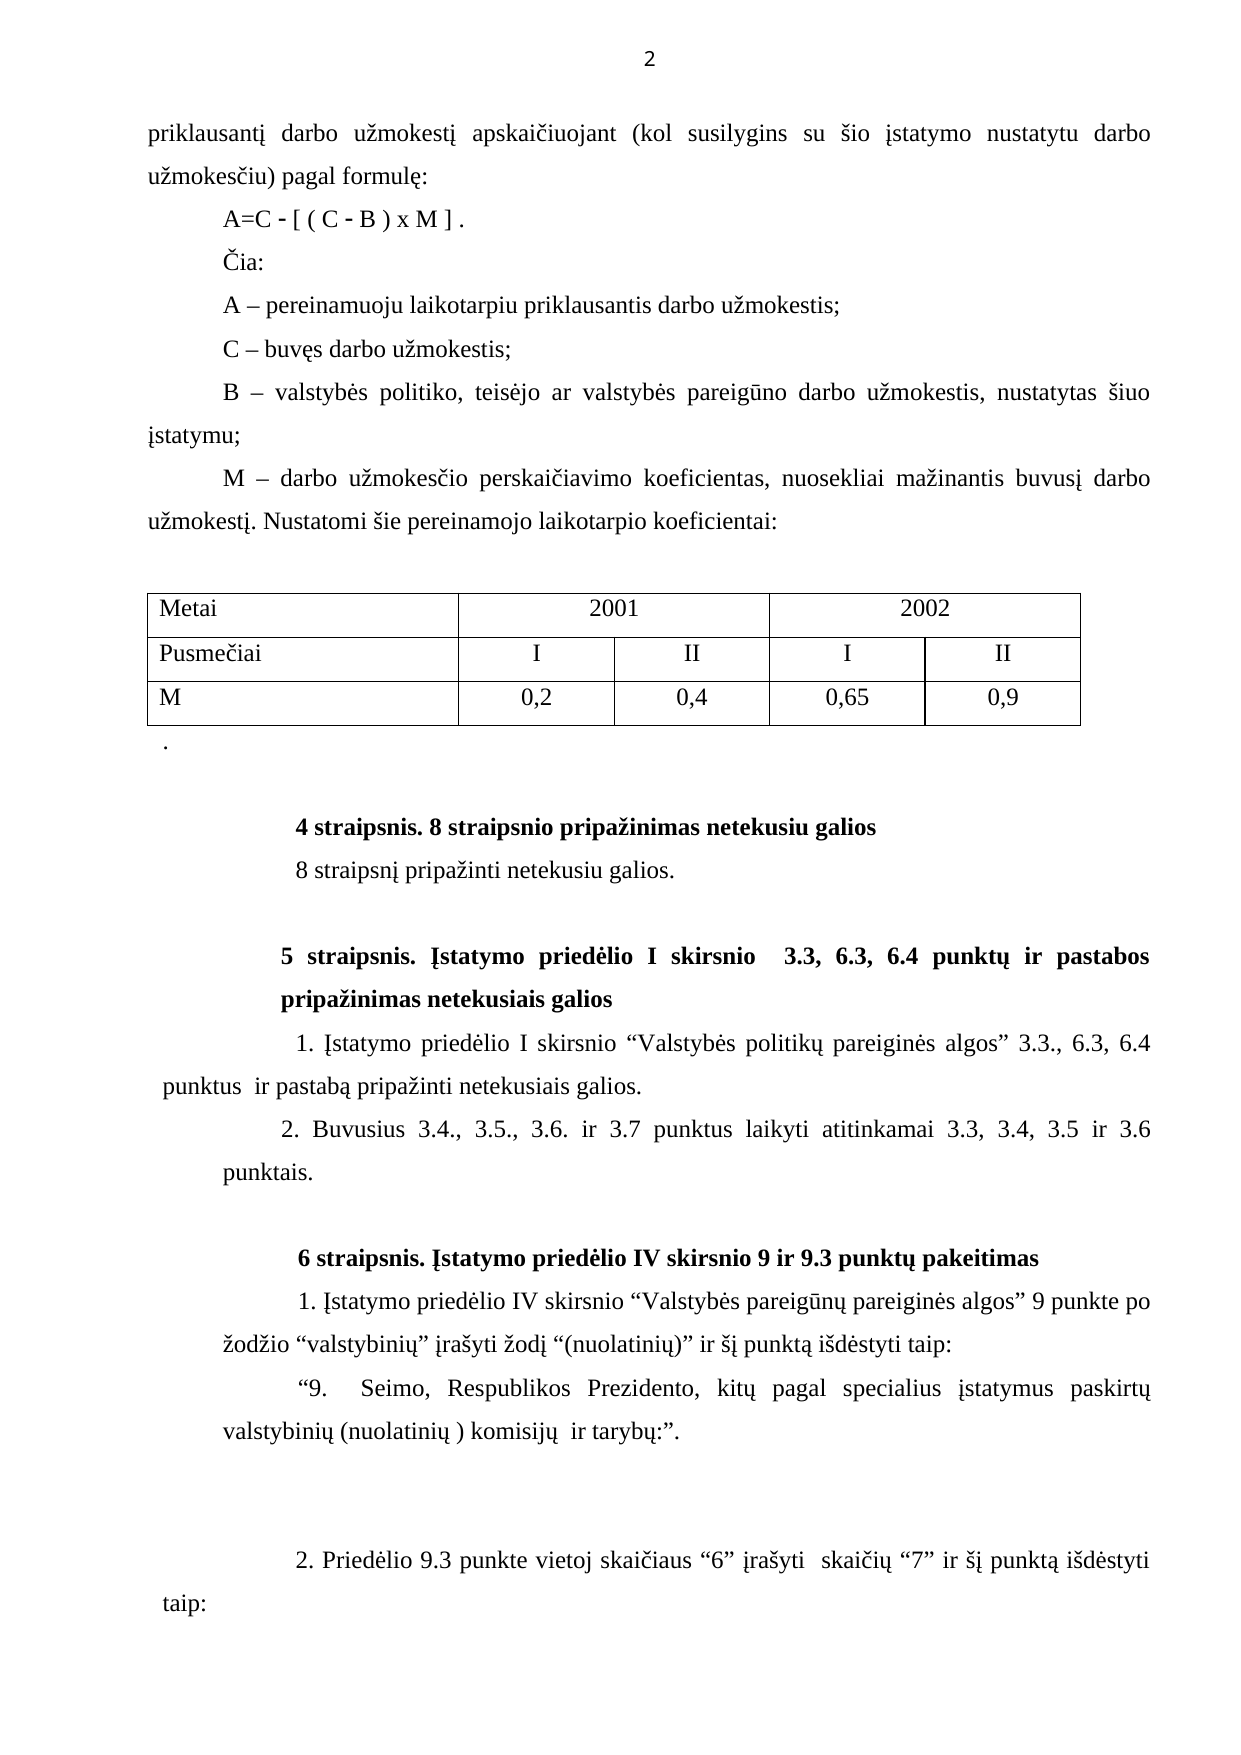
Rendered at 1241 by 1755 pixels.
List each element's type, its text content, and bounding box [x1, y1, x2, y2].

table_header 2002 [770, 594, 1080, 637]
text B – valstybės politiko, teisėjo ar valstybės pareigūno darbo užmokestis, nustatytas šiuo įstatymu; [148, 377, 1152, 449]
text 5 straipsnis. Įstatymo priedėlio I skirsnio 3.3, 6.3, 6.4 punktų ir pastabos pripažinimas netekusiais galios [281, 941, 1152, 1013]
table_cell II [926, 638, 1080, 681]
text 4 straipsnis. 8 straipsnio pripažinimas netekusiu galios [162, 812, 1152, 841]
text 6 straipsnis. Įstatymo priedėlio IV skirsnio 9 ir 9.3 punktų pakeitimas [223, 1243, 1152, 1272]
text A=C  [ ( C  B ) x M ] . [148, 204, 1152, 233]
text 1. Įstatymo priedėlio I skirsnio “Valstybės politikų pareiginės algos” 3.3., 6.3, 6.4 punktus ir pastabą pripažinti netekusiais galios. [162, 1028, 1152, 1099]
table_cell 0,2 [459, 682, 614, 725]
text A – pereinamuoju laikotarpiu priklausantis darbo užmokestis; [148, 291, 1152, 319]
table_cell M [148, 682, 458, 725]
table_cell 0,65 [770, 682, 924, 725]
table_header 2001 [459, 594, 769, 637]
text M – darbo užmokesčio perskaičiavimo koeficientas, nuosekliai mažinantis buvusį darbo užmokestį. Nustatomi šie pereinamojo laikotarpio koeficientai: [148, 463, 1152, 535]
table_cell 0,4 [615, 682, 769, 725]
text “9. Seimo, Respublikos Prezidento, kitų pagal specialius įstatymus paskirtų valstybinių (nuolatinių ) komisijų ir tarybų:”. [223, 1373, 1152, 1444]
text . [162, 726, 1152, 754]
text 8 straipsnį pripažinti netekusiu galios. [162, 855, 1152, 884]
table_cell I [770, 638, 924, 681]
text 2. Buvusius 3.4., 3.5., 3.6. ir 3.7 punktus laikyti atitinkamai 3.3, 3.4, 3.5 ir 3.6 punktais. [223, 1114, 1152, 1186]
table_header Metai [148, 594, 458, 637]
text 1. Įstatymo priedėlio IV skirsnio “Valstybės pareigūnų pareiginės algos” 9 punkte po žodžio “valstybinių” įrašyti žodį “(nuolatinių)” ir šį punktą išdėstyti taip: [223, 1286, 1152, 1358]
table_cell I [459, 638, 614, 681]
text Čia: [148, 247, 1152, 276]
table_cell II [615, 638, 769, 681]
text priklausantį darbo užmokestį apskaičiuojant (kol susilygins su šio įstatymo nustatytu darbo užmokesčiu) pagal formulę: [148, 118, 1152, 190]
table_cell Pusmečiai [148, 638, 458, 681]
text 2. Priedėlio 9.3 punkte vietoj skaičiaus “6” įrašyti skaičių “7” ir šį punktą išdėstyti taip: [162, 1545, 1152, 1617]
text C – buvęs darbo užmokestis; [148, 334, 1152, 362]
table_cell 0,9 [926, 682, 1080, 725]
